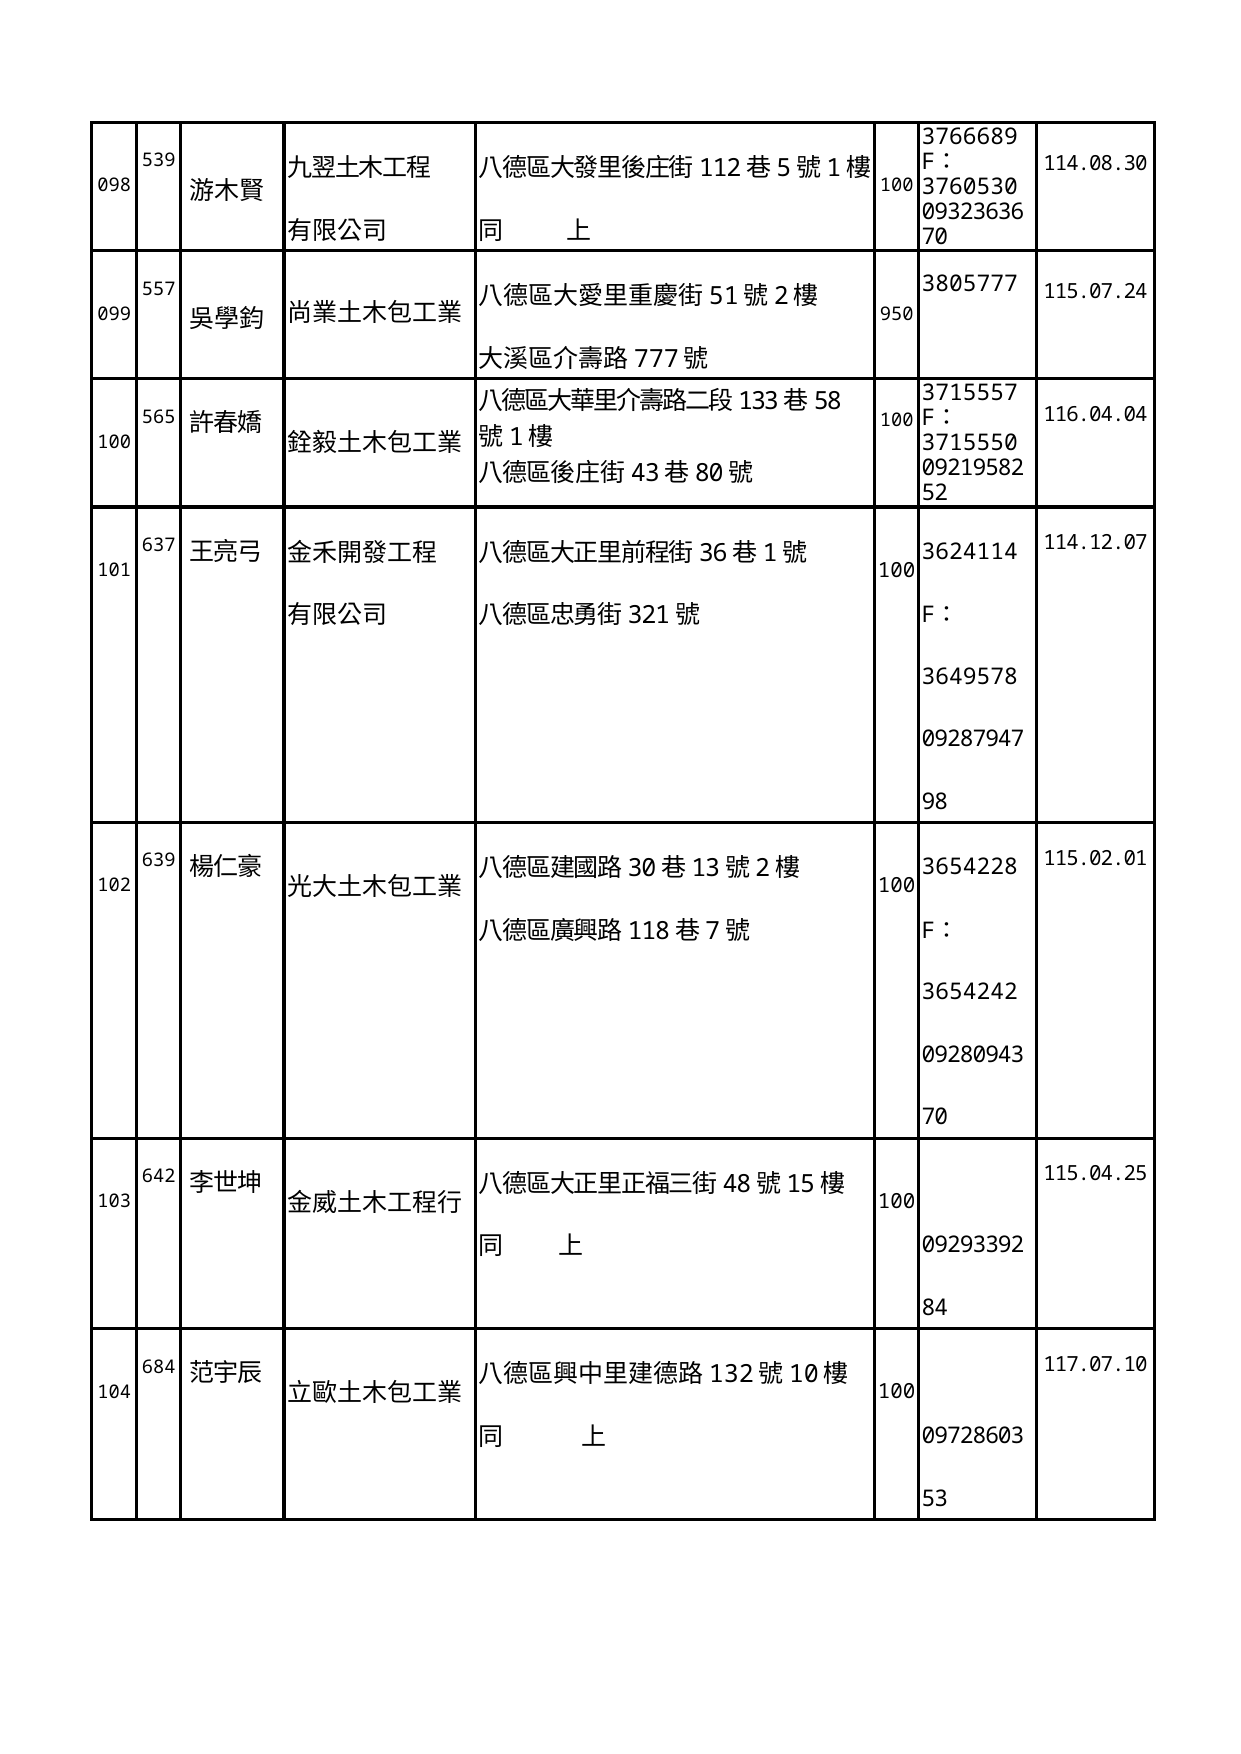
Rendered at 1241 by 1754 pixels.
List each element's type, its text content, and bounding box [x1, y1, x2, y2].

table_cell 115.04.25 [1038, 1140, 1153, 1327]
table_cell 楊仁豪 [182, 824, 282, 1137]
table_cell 103 [93, 1140, 135, 1327]
table_cell 0972860353 [920, 1330, 1035, 1518]
table_cell 范宇辰 [182, 1330, 282, 1518]
table_cell 3624114 F：3649578 0928794798 [920, 509, 1035, 821]
table_cell 八德區大發里後庄街112巷5號1樓 同 上 [477, 124, 873, 249]
table_cell 565 [138, 380, 179, 505]
table_cell 684 [138, 1330, 179, 1518]
table_cell 王亮弓 [182, 509, 282, 821]
table_cell 539 [138, 124, 179, 249]
table_cell 3805777 [920, 252, 1035, 377]
table_cell 3654228 F：3654242 0928094370 [920, 824, 1035, 1137]
table_cell 637 [138, 509, 179, 821]
table_cell 116.04.04 [1038, 380, 1153, 505]
table_cell 100 [93, 380, 135, 505]
table_cell 八德區大正里前程街36巷1號 八德區忠勇街321號 [477, 509, 873, 821]
table_cell 游木賢 [182, 124, 282, 249]
table_cell 639 [138, 824, 179, 1137]
table_cell 八德區大華里介壽路二段133巷58號1樓 八德區後庄街43巷80號 [477, 380, 873, 505]
table_cell 642 [138, 1140, 179, 1327]
table_cell 金威土木工程行 [286, 1140, 474, 1327]
table_cell 100 [876, 509, 917, 821]
table_cell 100 [876, 1330, 917, 1518]
table_cell 尚業土木包工業 [286, 252, 474, 377]
table_cell 吳學鈞 [182, 252, 282, 377]
table_cell 李世坤 [182, 1140, 282, 1327]
table_cell 八德區興中里建德路132號10樓 同 上 [477, 1330, 873, 1518]
table_cell 100 [876, 824, 917, 1137]
table_cell 金禾開發工程 有限公司 [286, 509, 474, 821]
table_cell 102 [93, 824, 135, 1137]
table_cell 許春嬌 [182, 380, 282, 505]
table_cell 3715557 F：3715550 0921958252 [920, 380, 1035, 505]
table_cell 557 [138, 252, 179, 377]
table_cell 098 [93, 124, 135, 249]
table_cell 100 [876, 124, 917, 249]
table_cell 100 [876, 380, 917, 505]
table_cell 099 [93, 252, 135, 377]
table_cell 八德區大正里正福三街48號15樓 同 上 [477, 1140, 873, 1327]
table_cell 3766689 F：3760530 0932363670 [920, 124, 1035, 249]
table_cell 0929339284 [920, 1140, 1035, 1327]
table_cell 八德區建國路30巷13號2樓 八德區廣興路118巷7號 [477, 824, 873, 1137]
table_cell 104 [93, 1330, 135, 1518]
table_cell 117.07.10 [1038, 1330, 1153, 1518]
table_cell 銓毅土木包工業 [286, 380, 474, 505]
table_cell 101 [93, 509, 135, 821]
table_cell 115.07.24 [1038, 252, 1153, 377]
table_cell 九翌土木工程 有限公司 [286, 124, 474, 249]
table_cell 114.08.30 [1038, 124, 1153, 249]
table_cell 114.12.07 [1038, 509, 1153, 821]
table_cell 八德區大愛里重慶街51號2樓 大溪區介壽路777號 [477, 252, 873, 377]
table_cell 光大土木包工業 [286, 824, 474, 1137]
table_cell 950 [876, 252, 917, 377]
table_cell 100 [876, 1140, 917, 1327]
table_cell 115.02.01 [1038, 824, 1153, 1137]
table_cell 立歐土木包工業 [286, 1330, 474, 1518]
